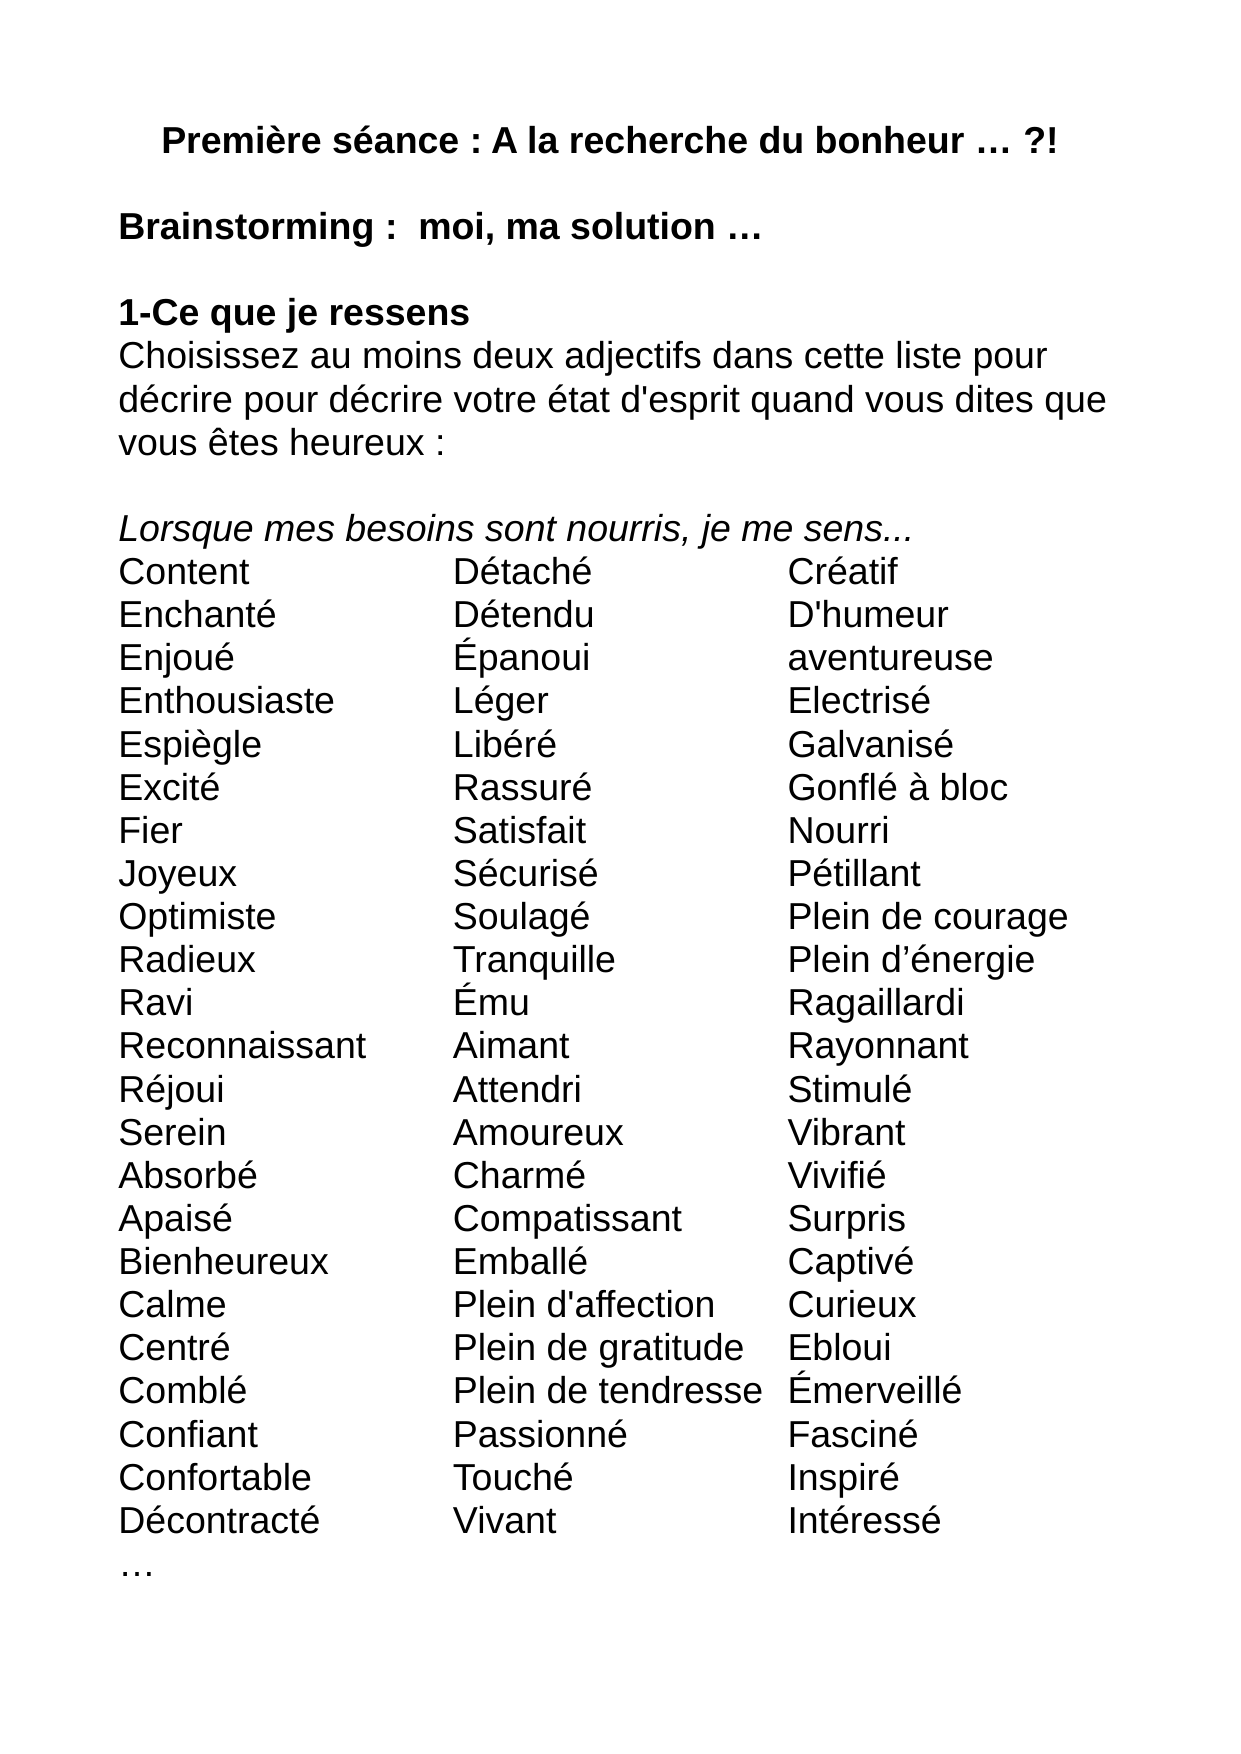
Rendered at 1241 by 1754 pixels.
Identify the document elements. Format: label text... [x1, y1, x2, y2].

text Serein [118, 1110, 453, 1153]
text Surpris [787, 1196, 1122, 1239]
text Captivé [787, 1239, 1122, 1282]
text Stimulé [787, 1067, 1122, 1110]
text Ému [453, 981, 787, 1024]
text Passionné [453, 1412, 787, 1455]
text Galvanisé [787, 722, 1122, 765]
text Fier [118, 808, 453, 851]
text Curieux [787, 1282, 1122, 1326]
text Calme [118, 1282, 453, 1326]
text Apaisé [118, 1196, 453, 1239]
text Gonflé à bloc [787, 765, 1122, 808]
text Joyeux [118, 851, 453, 894]
text Charmé [453, 1153, 787, 1196]
text Rassuré [453, 765, 787, 808]
text Electrisé [787, 679, 1122, 722]
text Créatif [787, 549, 1122, 592]
text Attendri [453, 1067, 787, 1110]
text Soulagé [453, 894, 787, 937]
text Centré [118, 1326, 453, 1369]
text Intéressé [787, 1498, 1122, 1541]
text Réjoui [118, 1067, 453, 1110]
text 1-Ce que je ressens [118, 291, 1122, 334]
text Confortable [118, 1455, 453, 1498]
text Léger [453, 679, 787, 722]
text Première séance : A la recherche du bonheur … ?! [118, 118, 1122, 161]
text Vibrant [787, 1110, 1122, 1153]
text Ragaillardi [787, 981, 1122, 1024]
text Plein de gratitude [453, 1326, 787, 1369]
text Sécurisé [453, 851, 787, 894]
text Comblé [118, 1369, 453, 1412]
text Enjoué [118, 636, 453, 679]
text Confiant [118, 1412, 453, 1455]
text Lorsque mes besoins sont nourris, je me sens... [118, 506, 1122, 549]
text Bienheureux [118, 1239, 453, 1282]
text Touché [453, 1455, 787, 1498]
text Enchanté [118, 592, 453, 636]
text Détaché [453, 549, 787, 592]
text Inspiré [787, 1455, 1122, 1498]
text Brainstorming : moi, ma solution … [118, 204, 1122, 247]
text Fasciné [787, 1412, 1122, 1455]
text Épanoui [453, 636, 787, 679]
text D'humeur aventureuse [787, 592, 1122, 679]
text Ravi [118, 981, 453, 1024]
text Nourri [787, 808, 1122, 851]
text Absorbé [118, 1153, 453, 1196]
text Décontracté [118, 1498, 453, 1541]
text Content [118, 549, 453, 592]
text Aimant [453, 1024, 787, 1067]
text Compatissant [453, 1196, 787, 1239]
text Enthousiaste [118, 679, 453, 722]
text Plein d’énergie [787, 937, 1122, 981]
text Plein d'affection [453, 1282, 787, 1326]
text Radieux [118, 937, 453, 981]
text Vivant [453, 1498, 787, 1541]
text … [118, 1541, 1122, 1584]
text Émerveillé [787, 1369, 1122, 1412]
text Détendu [453, 592, 787, 636]
text Excité [118, 765, 453, 808]
text Reconnaissant [118, 1024, 453, 1067]
text Amoureux [453, 1110, 787, 1153]
text Plein de courage [787, 894, 1122, 937]
text Plein de tendresse [453, 1369, 787, 1412]
text Pétillant [787, 851, 1122, 894]
text Emballé [453, 1239, 787, 1282]
text Tranquille [453, 937, 787, 981]
text Optimiste [118, 894, 453, 937]
text Satisfait [453, 808, 787, 851]
text Libéré [453, 722, 787, 765]
text Rayonnant [787, 1024, 1122, 1067]
text Choisissez au moins deux adjectifs dans cette liste pour décrire pour décrire votre état d'esprit quand vous dites que vous êtes heureux : [118, 334, 1122, 463]
text Vivifié [787, 1153, 1122, 1196]
text Ebloui [787, 1326, 1122, 1369]
text Espiègle [118, 722, 453, 765]
